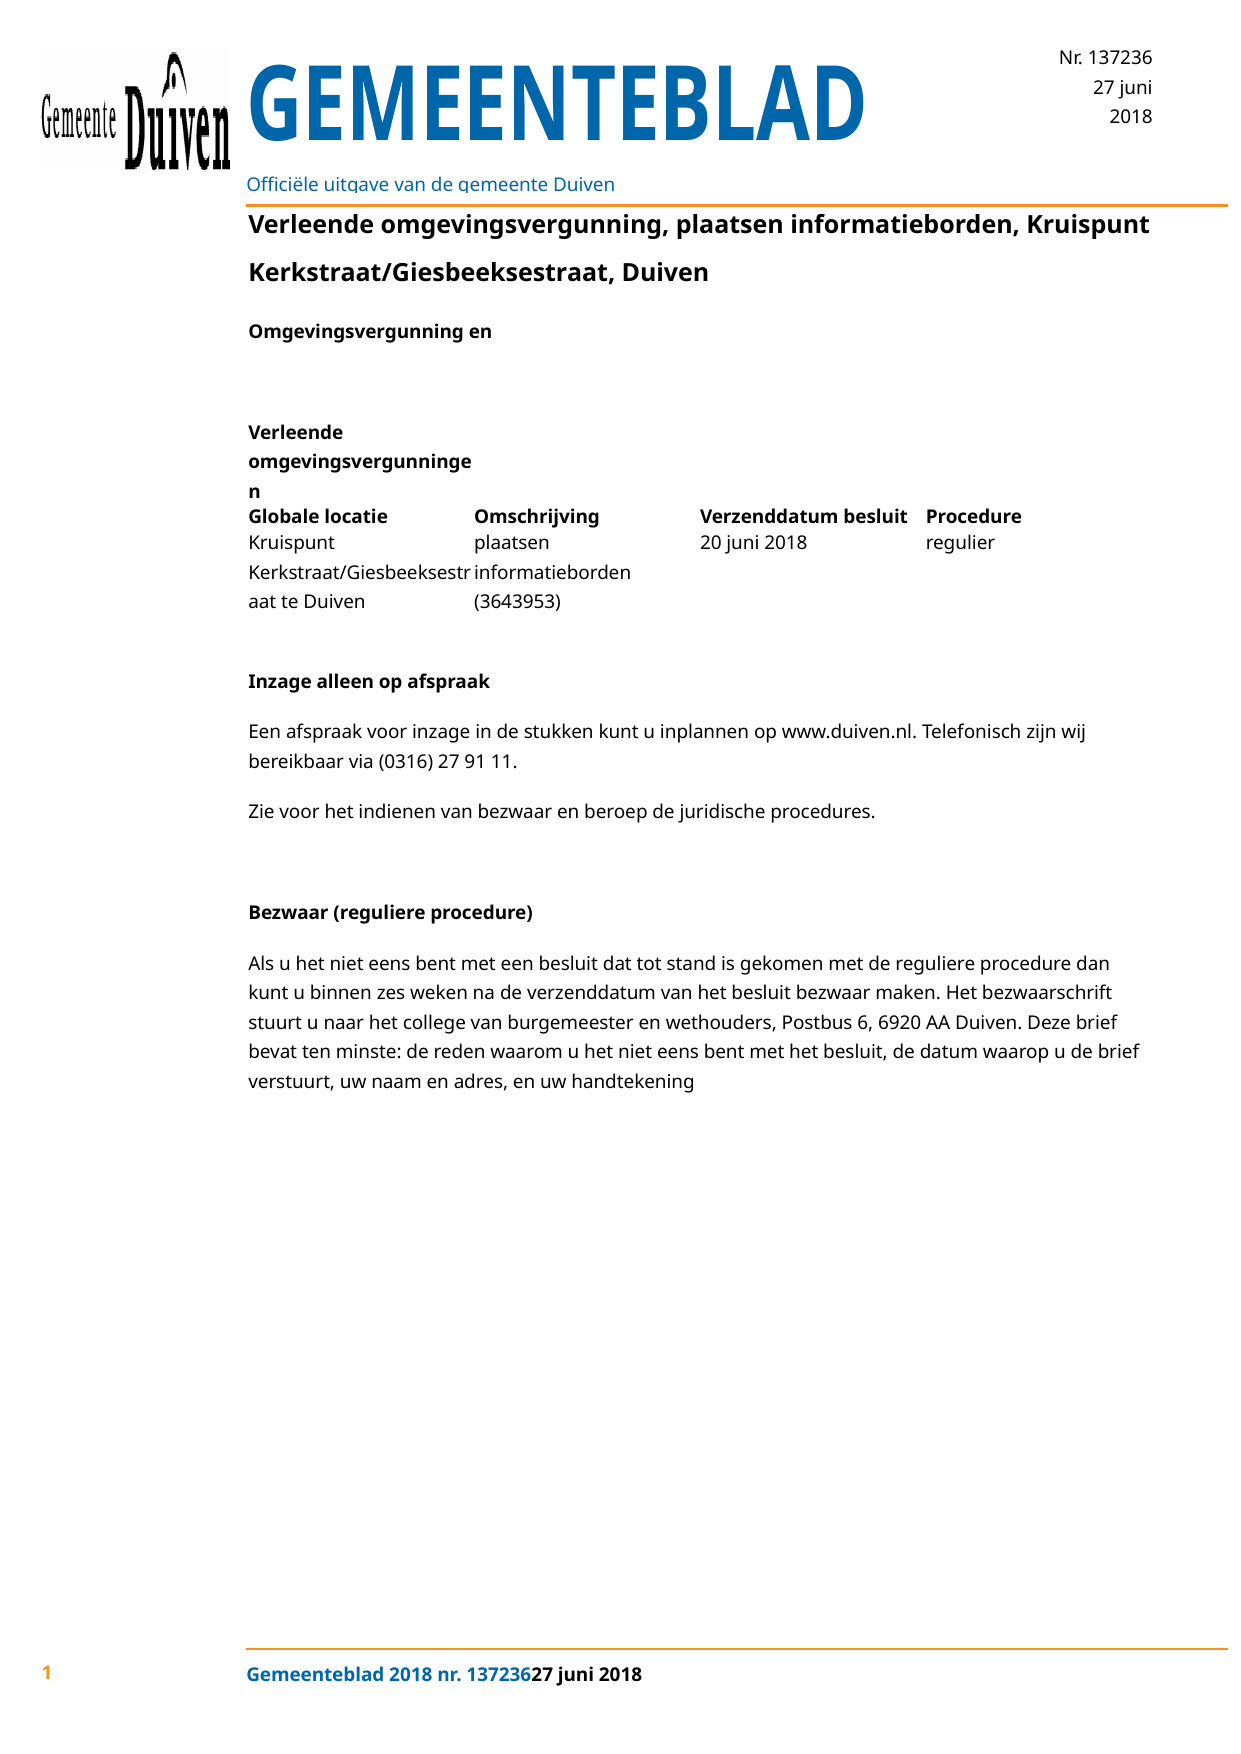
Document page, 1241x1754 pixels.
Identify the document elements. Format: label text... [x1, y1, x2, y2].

table_cell Verzenddatum besluit [700, 504, 926, 529]
text Als u het niet eens bent met een besluit dat tot stand is gekomen met de reguliere procedure dan kunt u binnen zes weken na de verzenddatum van het besluit bezwaar maken. Het bezwaarschrift stuurt u naar het college van burgemeester en wethouders, Postbus 6, 6920 AA Duiven. Deze brief bevat ten minste: de reden waarom u het niet eens bent met het besluit, de datum waarop u de brief verstuurt, uw naam en adres, en uw handtekening [248, 950, 1152, 1094]
text Een afspraak voor inzage in de stukken kunt u inplannen op www.duiven.nl. Telefonisch zijn wij bereikbaar via (0316) 27 91 11. [248, 718, 1152, 774]
table_cell Kruispunt Kerkstraat/Giesbeeksestraat te Duiven [248, 530, 474, 614]
table_cell Omschrijving [474, 504, 700, 529]
table_cell 20 juni 2018 [700, 530, 926, 614]
text Omgevingsvergunning en [248, 318, 1152, 344]
text Bezwaar (reguliere procedure) [248, 899, 1152, 925]
table_cell regulier [926, 530, 1152, 614]
table_cell Globale locatie [248, 504, 474, 529]
text Zie voor het indienen van bezwaar en beroep de juridische procedures. [248, 798, 1152, 824]
text Inzage alleen op afspraak [248, 668, 1152, 694]
table_cell Procedure [926, 504, 1152, 529]
table_cell plaatsen informatieborden (3643953) [474, 530, 700, 614]
picture [41, 47, 231, 172]
text Verleende omgevingsvergunning, plaatsen informatieborden, Kruispunt Kerkstraat/Giesbeeksestraat, Duiven [248, 207, 1152, 288]
table_header Verleende omgevingsvergunningen [248, 419, 474, 504]
